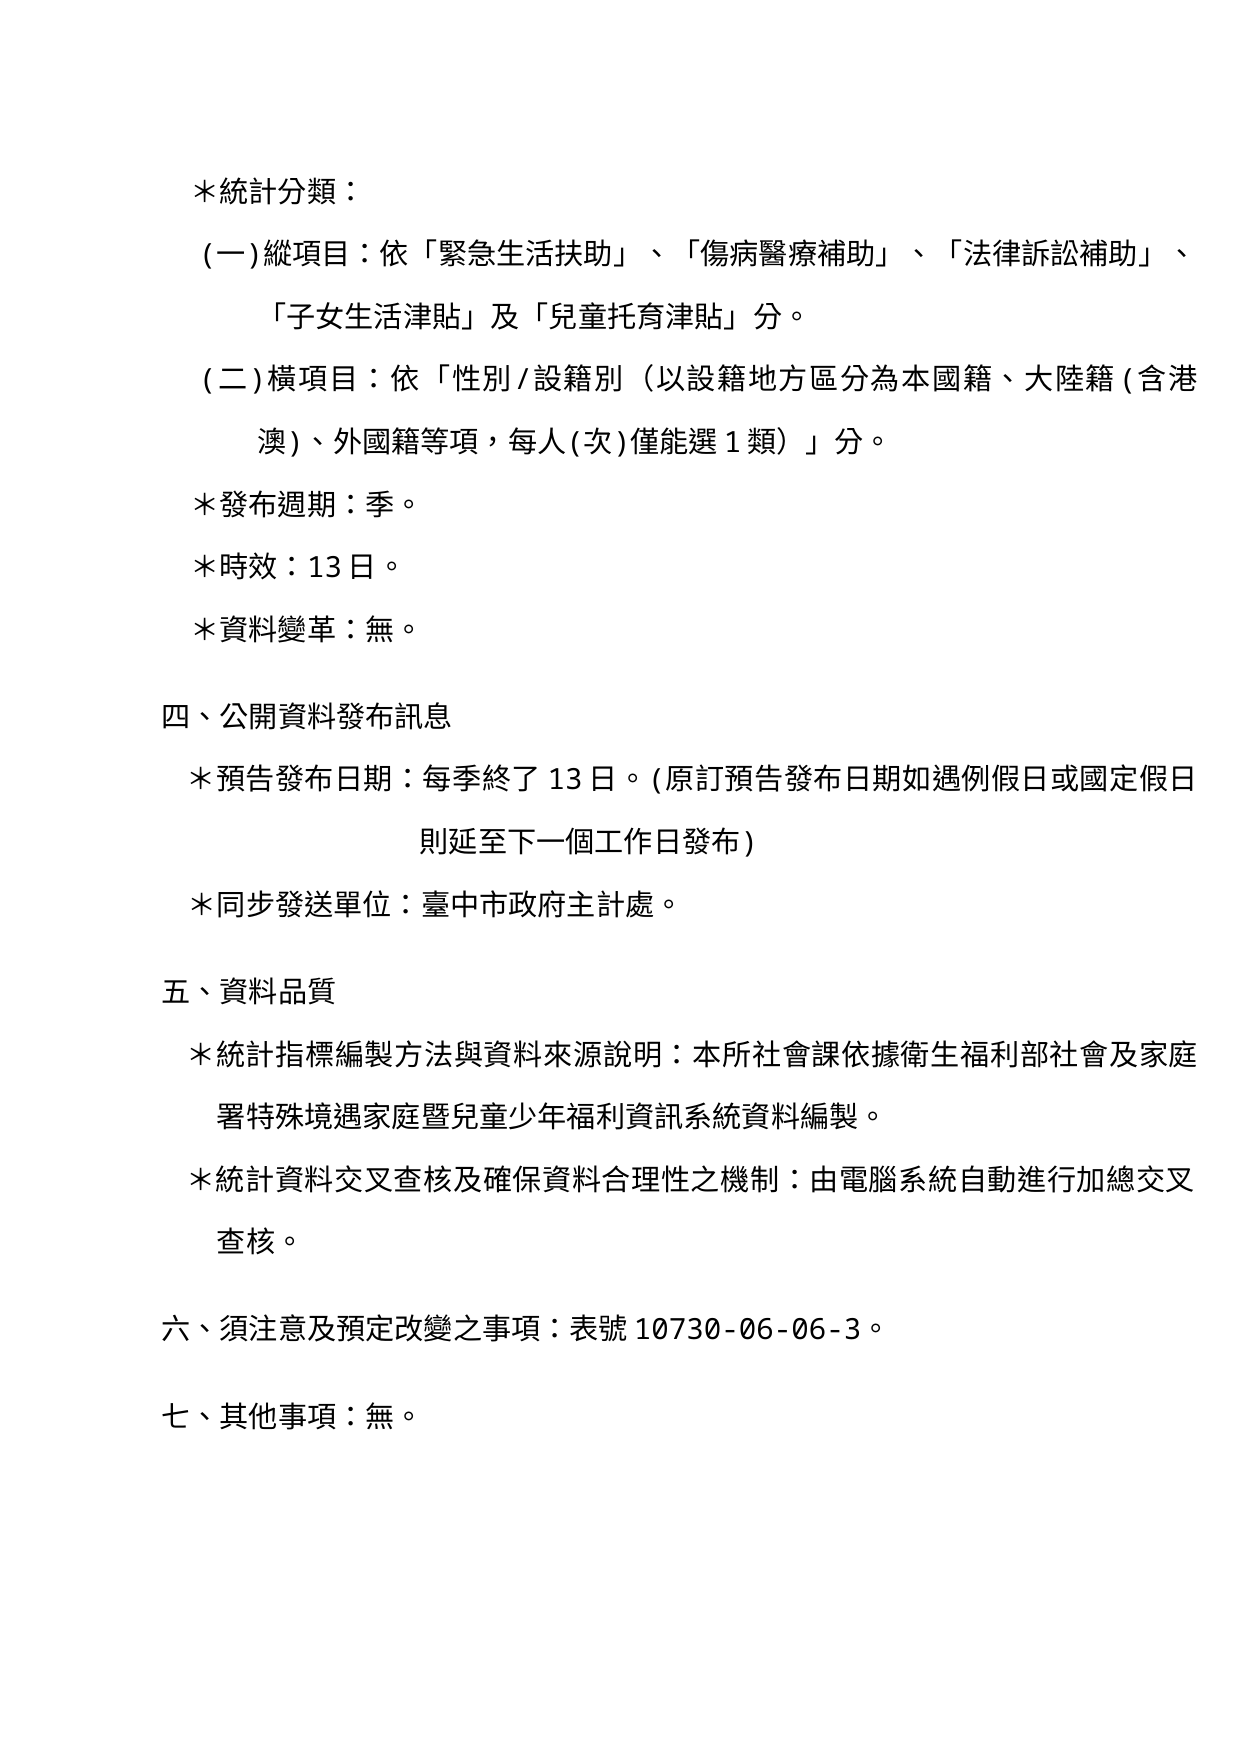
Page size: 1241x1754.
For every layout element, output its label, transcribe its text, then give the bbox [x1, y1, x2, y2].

table_header ＊統計分類： (一)縱項目：依「緊急生活扶助」、「傷病醫療補助」、「法律訴訟補助」、「子女生活津貼」及「兒童托育津貼」分。 (二)橫項目：依「性別/設籍別（以設籍地方區分為本國籍、大陸籍(含港澳)、外國籍等項，每人(次)僅能選1類）」分。 ＊發布週期：季。 ＊時效：13日。 ＊資料變革：無。 四、公開資料發布訊息 ＊預告發布日期：每季終了13日。(原訂預告發布日期如遇例假日或國定假日則延至下一個工作日發布) ＊同步發送單位：臺中市政府主計處。 五、資料品質 ＊統計指標編製方法與資料來源說明：本所社會課依據衛生福利部社會及家庭署特殊境遇家庭暨兒童少年福利資訊系統資料編製。 ＊統計資料交叉查核及確保資料合理性之機制：由電腦系統自動進行加總交叉查核。 六、須注意及預定改變之事項：表號10730-06-06-3。 七、其他事項：無。 [150, 148, 1209, 1436]
